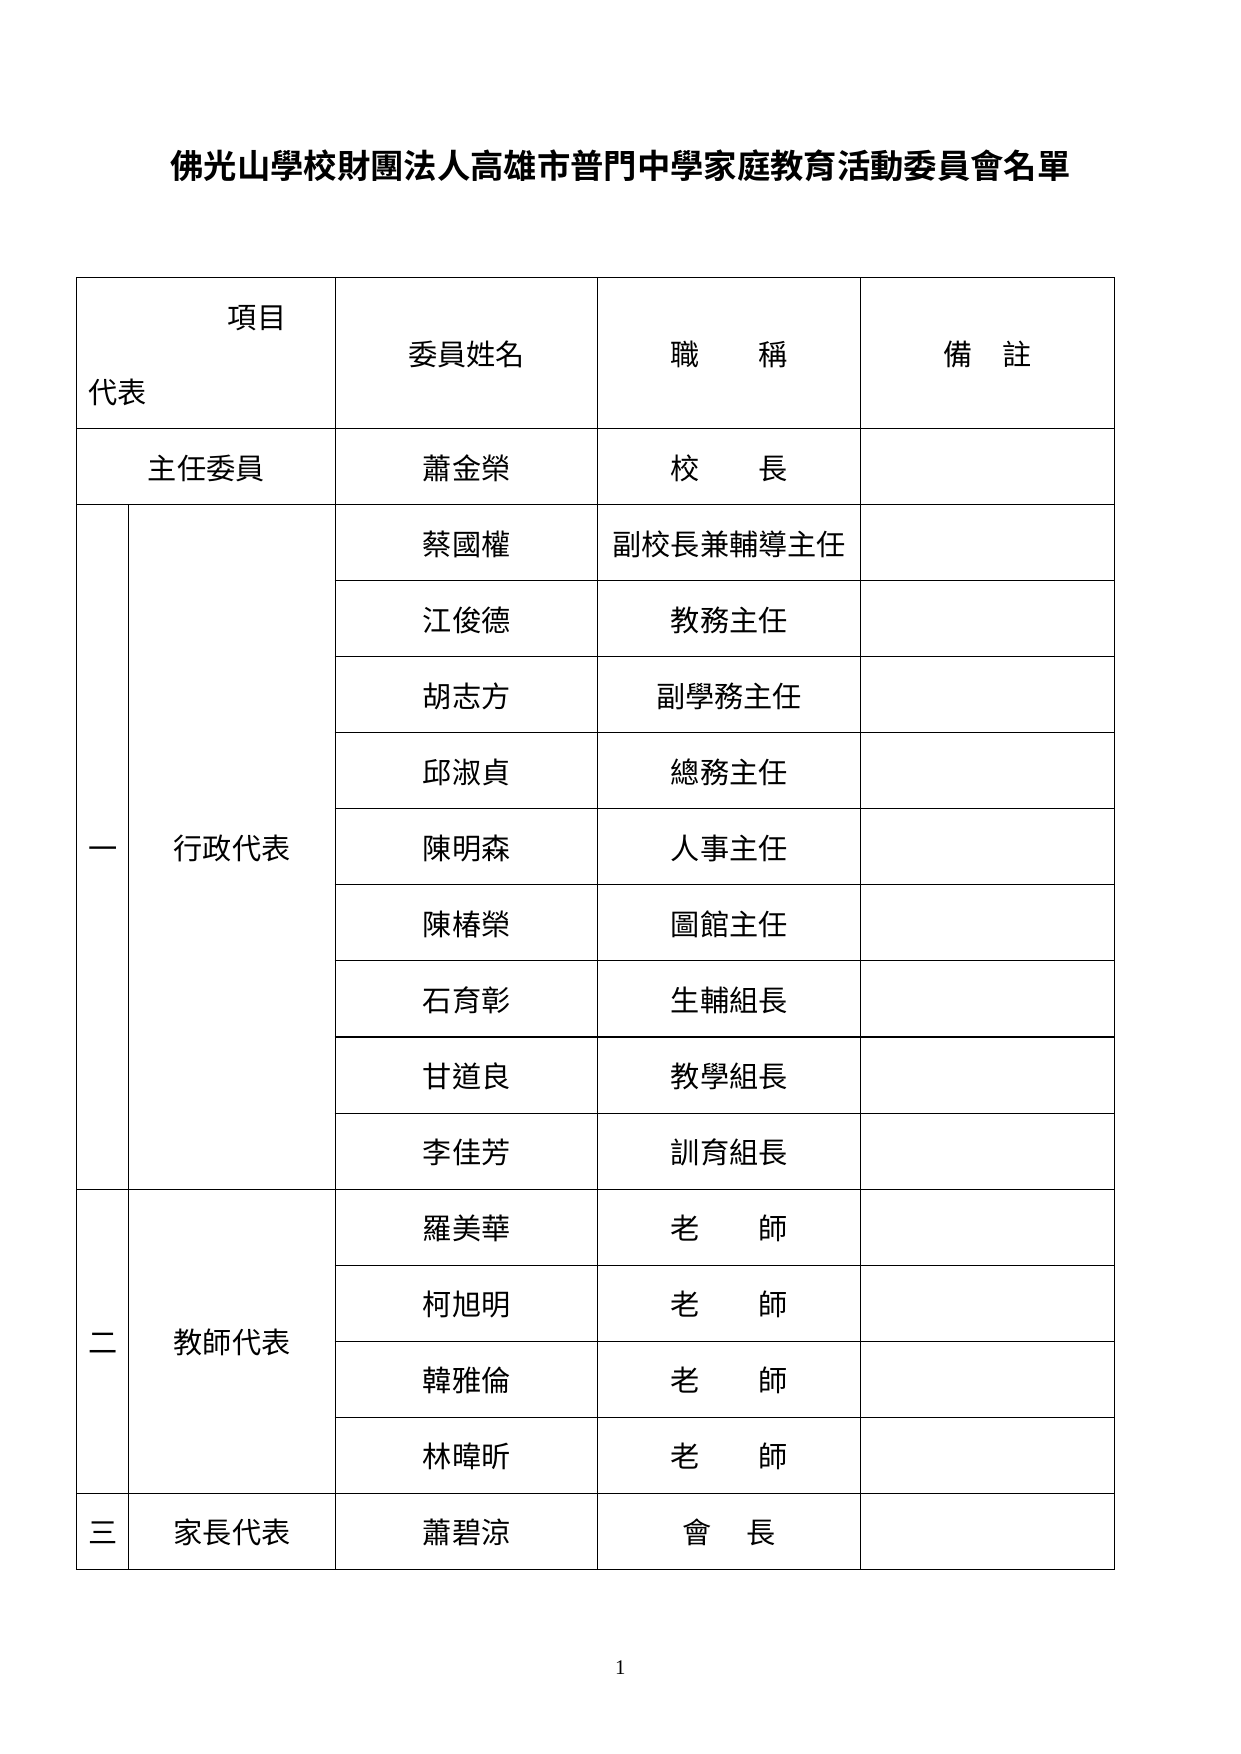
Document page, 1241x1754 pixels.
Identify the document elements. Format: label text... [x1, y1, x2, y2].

table_cell 人事主任 [598, 809, 860, 884]
table_cell [861, 961, 1114, 1036]
table_cell 江俊德 [336, 581, 597, 656]
table_cell 教務主任 [598, 581, 860, 656]
table_cell 韓雅倫 [336, 1342, 597, 1417]
table_cell 總務主任 [598, 733, 860, 808]
table_cell 圖館主任 [598, 885, 860, 960]
table_cell [861, 657, 1114, 732]
table_cell 校 長 [598, 429, 860, 504]
table_cell 林暐昕 [336, 1418, 597, 1493]
table_cell 羅美華 [336, 1190, 597, 1264]
table_cell 陳椿榮 [336, 885, 597, 960]
table_cell 蕭金榮 [336, 429, 597, 504]
table_cell [861, 1342, 1114, 1417]
table_header 委員姓名 [336, 278, 597, 428]
table_cell 邱淑貞 [336, 733, 597, 808]
table_cell 蔡國權 [336, 505, 597, 580]
table_cell [861, 733, 1114, 808]
table_cell 生輔組長 [598, 961, 860, 1036]
table_cell 家長代表 [129, 1494, 335, 1569]
table_cell [861, 809, 1114, 884]
table_cell 副學務主任 [598, 657, 860, 732]
table_cell 一 [77, 505, 128, 1188]
table_cell 行政代表 [129, 505, 335, 1188]
table_cell [861, 1114, 1114, 1188]
table_cell 石育彰 [336, 961, 597, 1036]
table_cell 二 [77, 1190, 128, 1493]
table_cell 蕭碧涼 [336, 1494, 597, 1569]
table_cell 訓育組長 [598, 1114, 860, 1188]
table_cell 教學組長 [598, 1038, 860, 1112]
table_cell 會 長 [598, 1494, 860, 1569]
table_cell 陳明森 [336, 809, 597, 884]
table_header 備 註 [861, 278, 1114, 428]
table_cell [861, 505, 1114, 580]
table_header 職 稱 [598, 278, 860, 428]
table_cell 主任委員 [77, 429, 335, 504]
table_cell 老 師 [598, 1342, 860, 1417]
table_cell [861, 1190, 1114, 1264]
table_cell 老 師 [598, 1266, 860, 1341]
table_cell [861, 1494, 1114, 1569]
table_cell [861, 885, 1114, 960]
table_cell [861, 581, 1114, 656]
text 佛光山學校財團法人高雄市普門中學家庭教育活動委員會名單 [89, 127, 1152, 202]
table_cell 李佳芳 [336, 1114, 597, 1188]
table_cell 柯旭明 [336, 1266, 597, 1341]
table_cell 副校長兼輔導主任 [598, 505, 860, 580]
table_cell 三 [77, 1494, 128, 1569]
table_header 項目 代表 [77, 278, 335, 428]
table_cell [861, 1266, 1114, 1341]
table_cell [861, 1418, 1114, 1493]
table_cell 老 師 [598, 1190, 860, 1264]
table_cell 教師代表 [129, 1190, 335, 1493]
table_cell [861, 1038, 1114, 1112]
table_cell 甘道良 [336, 1038, 597, 1112]
table_cell [861, 429, 1114, 504]
table_cell 老 師 [598, 1418, 860, 1493]
table_cell 胡志方 [336, 657, 597, 732]
